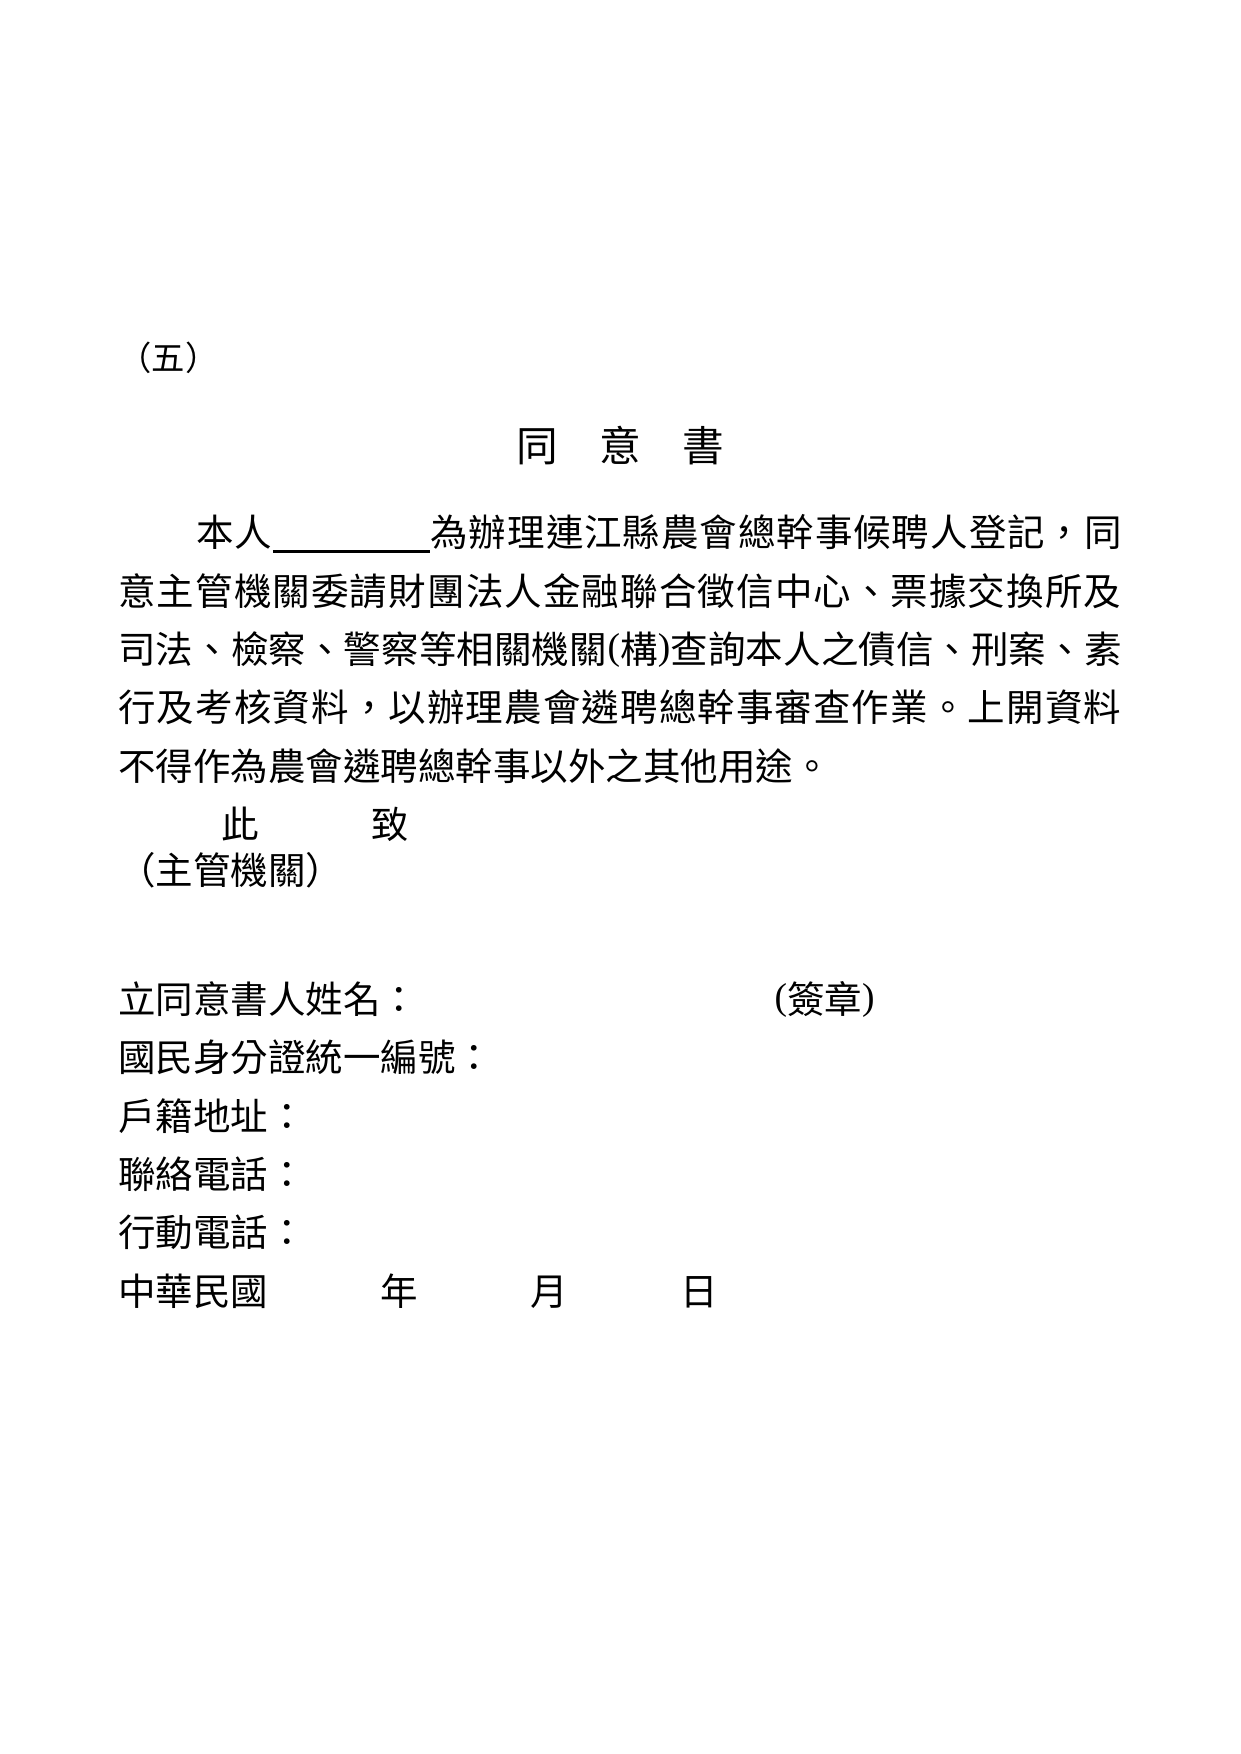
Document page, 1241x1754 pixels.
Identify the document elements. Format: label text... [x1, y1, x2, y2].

text 此 致 [118, 782, 1122, 841]
text 聯絡電話： [118, 1132, 1122, 1191]
text 中華民國 年 月 日 [118, 1249, 1122, 1307]
text 同 意 書 [118, 374, 1122, 491]
text 戶籍地址： [118, 1074, 1122, 1132]
text 行動電話： [118, 1191, 1122, 1249]
text （五） [118, 316, 1122, 374]
text 本人 為辦理連江縣農會總幹事候聘人登記，同意主管機關委請財團法人金融聯合徵信中心、票據交換所及司法、檢察、警察等相關機關(構)查詢本人之債信、刑案、素行及考核資料，以辦理農會遴聘總幹事審查作業。上開資料不得作為農會遴聘總幹事以外之其他用途。 [118, 491, 1122, 782]
text 立同意書人姓名： (簽章) [118, 957, 1122, 1016]
text 國民身分證統一編號： [118, 1016, 1122, 1074]
text （主管機關） [118, 841, 1122, 895]
